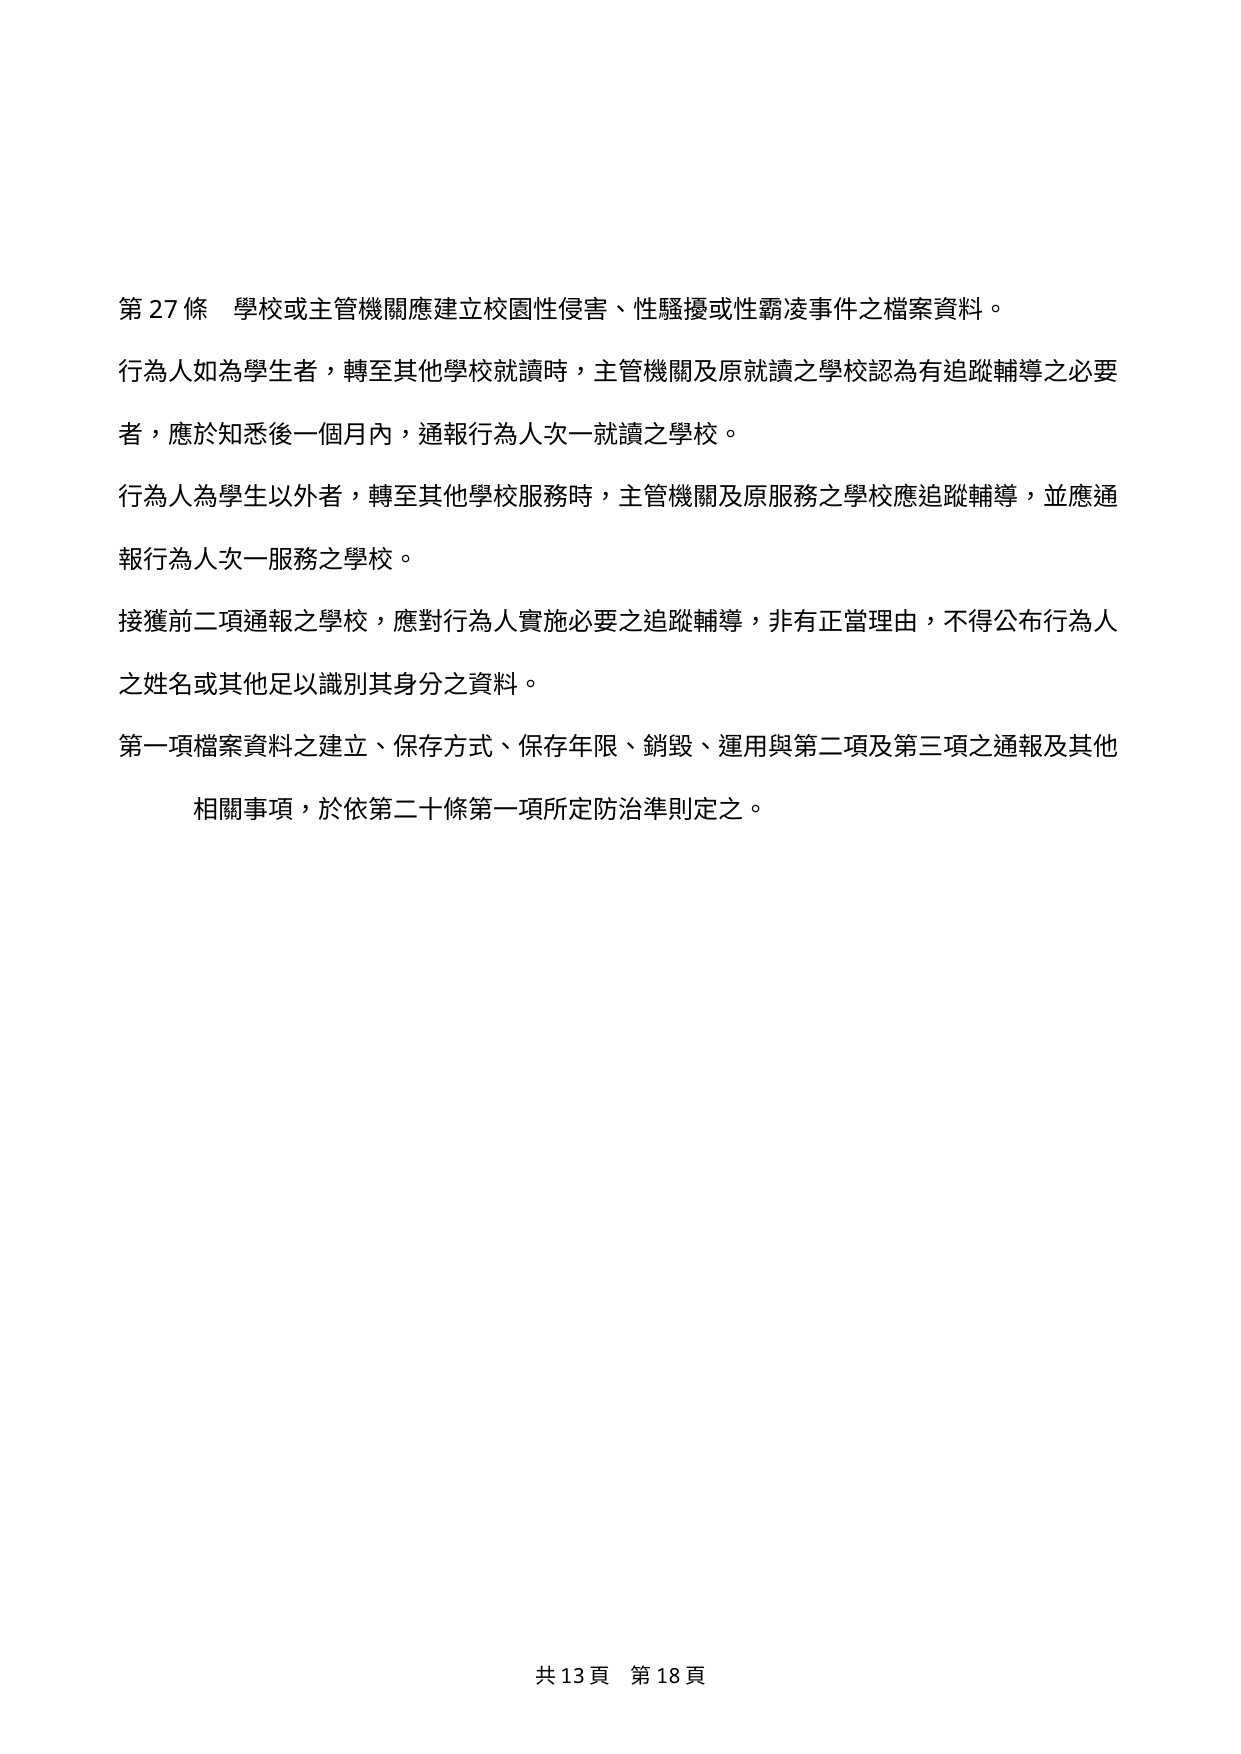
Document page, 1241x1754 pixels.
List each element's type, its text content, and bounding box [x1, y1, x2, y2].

text 行為人為學生以外者，轉至其他學校服務時，主管機關及原服務之學校應追蹤輔導，並應通報行為人次一服務之學校。 [118, 453, 1122, 578]
text 第27條 學校或主管機關應建立校園性侵害、性騷擾或性霸凌事件之檔案資料。 [118, 266, 1122, 328]
text 第一項檔案資料之建立、保存方式、保存年限、銷毀、運用與第二項及第三項之通報及其他相關事項，於依第二十條第一項所定防治準則定之。 [118, 703, 1122, 828]
text 接獲前二項通報之學校，應對行為人實施必要之追蹤輔導，非有正當理由，不得公布行為人之姓名或其他足以識別其身分之資料。 [118, 578, 1122, 703]
text 行為人如為學生者，轉至其他學校就讀時，主管機關及原就讀之學校認為有追蹤輔導之必要者，應於知悉後一個月內，通報行為人次一就讀之學校。 [118, 328, 1122, 453]
